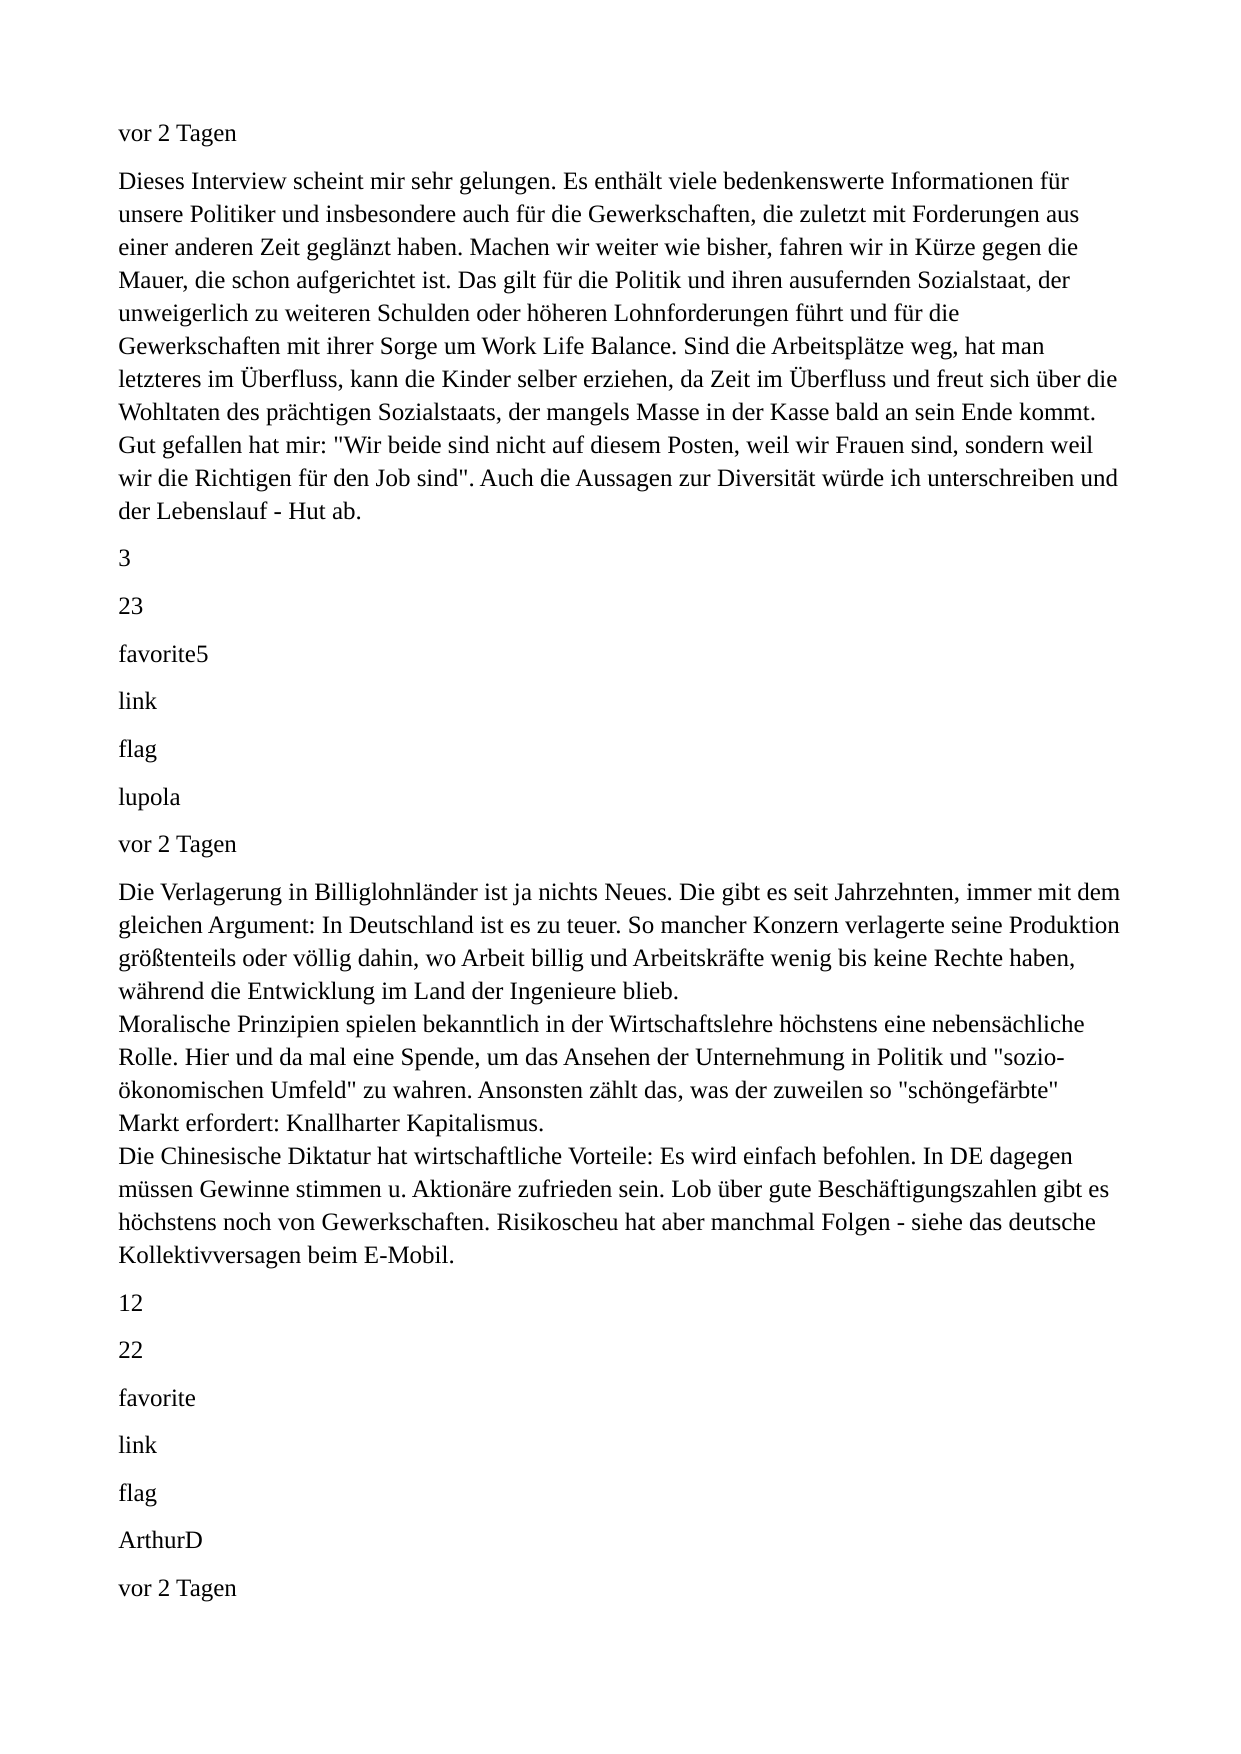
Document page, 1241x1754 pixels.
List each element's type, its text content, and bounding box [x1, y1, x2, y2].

text favorite5 [118, 639, 1122, 667]
text link [118, 686, 1122, 715]
text 23 [118, 591, 1122, 620]
text link [118, 1430, 1122, 1459]
text vor 2 Tagen [118, 118, 1122, 147]
text vor 2 Tagen [118, 829, 1122, 858]
text 22 [118, 1335, 1122, 1364]
text lupola [118, 782, 1122, 810]
text flag [118, 1478, 1122, 1507]
text flag [118, 734, 1122, 763]
text 3 [118, 543, 1122, 572]
text ArthurD [118, 1526, 1122, 1554]
text Dieses Interview scheint mir sehr gelungen. Es enthält viele bedenkenswerte Informationen für unsere Politiker und insbesondere auch für die Gewerkschaften, die zuletzt mit Forderungen aus einer anderen Zeit geglänzt haben. Machen wir weiter wie bisher, fahren wir in Kürze gegen die Mauer, die schon aufgerichtet ist. Das gilt für die Politik und ihren ausufernden Sozialstaat, der unweigerlich zu weiteren Schulden oder höheren Lohnforderungen führt und für die Gewerkschaften mit ihrer Sorge um Work Life Balance. Sind die Arbeitsplätze weg, hat man letzteres im Überfluss, kann die Kinder selber erziehen, da Zeit im Überfluss und freut sich über die Wohltaten des prächtigen Sozialstaats, der mangels Masse in der Kasse bald an sein Ende kommt. Gut gefallen hat mir: "Wir beide sind nicht auf diesem Posten, weil wir Frauen sind, sondern weil wir die Richtigen für den Job sind". Auch die Aussagen zur Diversität würde ich unterschreiben und der Lebenslauf - Hut ab. [118, 166, 1122, 525]
text favorite [118, 1383, 1122, 1412]
text Die Verlagerung in Billiglohnländer ist ja nichts Neues. Die gibt es seit Jahrzehnten, immer mit dem gleichen Argument: In Deutschland ist es zu teuer. So mancher Konzern verlagerte seine Produktion größtenteils oder völlig dahin, wo Arbeit billig und Arbeitskräfte wenig bis keine Rechte haben, während die Entwicklung im Land der Ingenieure blieb. Moralische Prinzipien spielen bekanntlich in der Wirtschaftslehre höchstens eine nebensächliche Rolle. Hier und da mal eine Spende, um das Ansehen der Unternehmung in Politik und "sozio-ökonomischen Umfeld" zu wahren. Ansonsten zählt das, was der zuweilen so "schöngefärbte" Markt erfordert: Knallharter Kapitalismus. Die Chinesische Diktatur hat wirtschaftliche Vorteile: Es wird einfach befohlen. In DE dagegen müssen Gewinne stimmen u. Aktionäre zufrieden sein. Lob über gute Beschäftigungszahlen gibt es höchstens noch von Gewerkschaften. Risikoscheu hat aber manchmal Folgen - siehe das deutsche Kollektivversagen beim E-Mobil. [118, 877, 1122, 1269]
text 12 [118, 1288, 1122, 1316]
text vor 2 Tagen [118, 1573, 1122, 1602]
